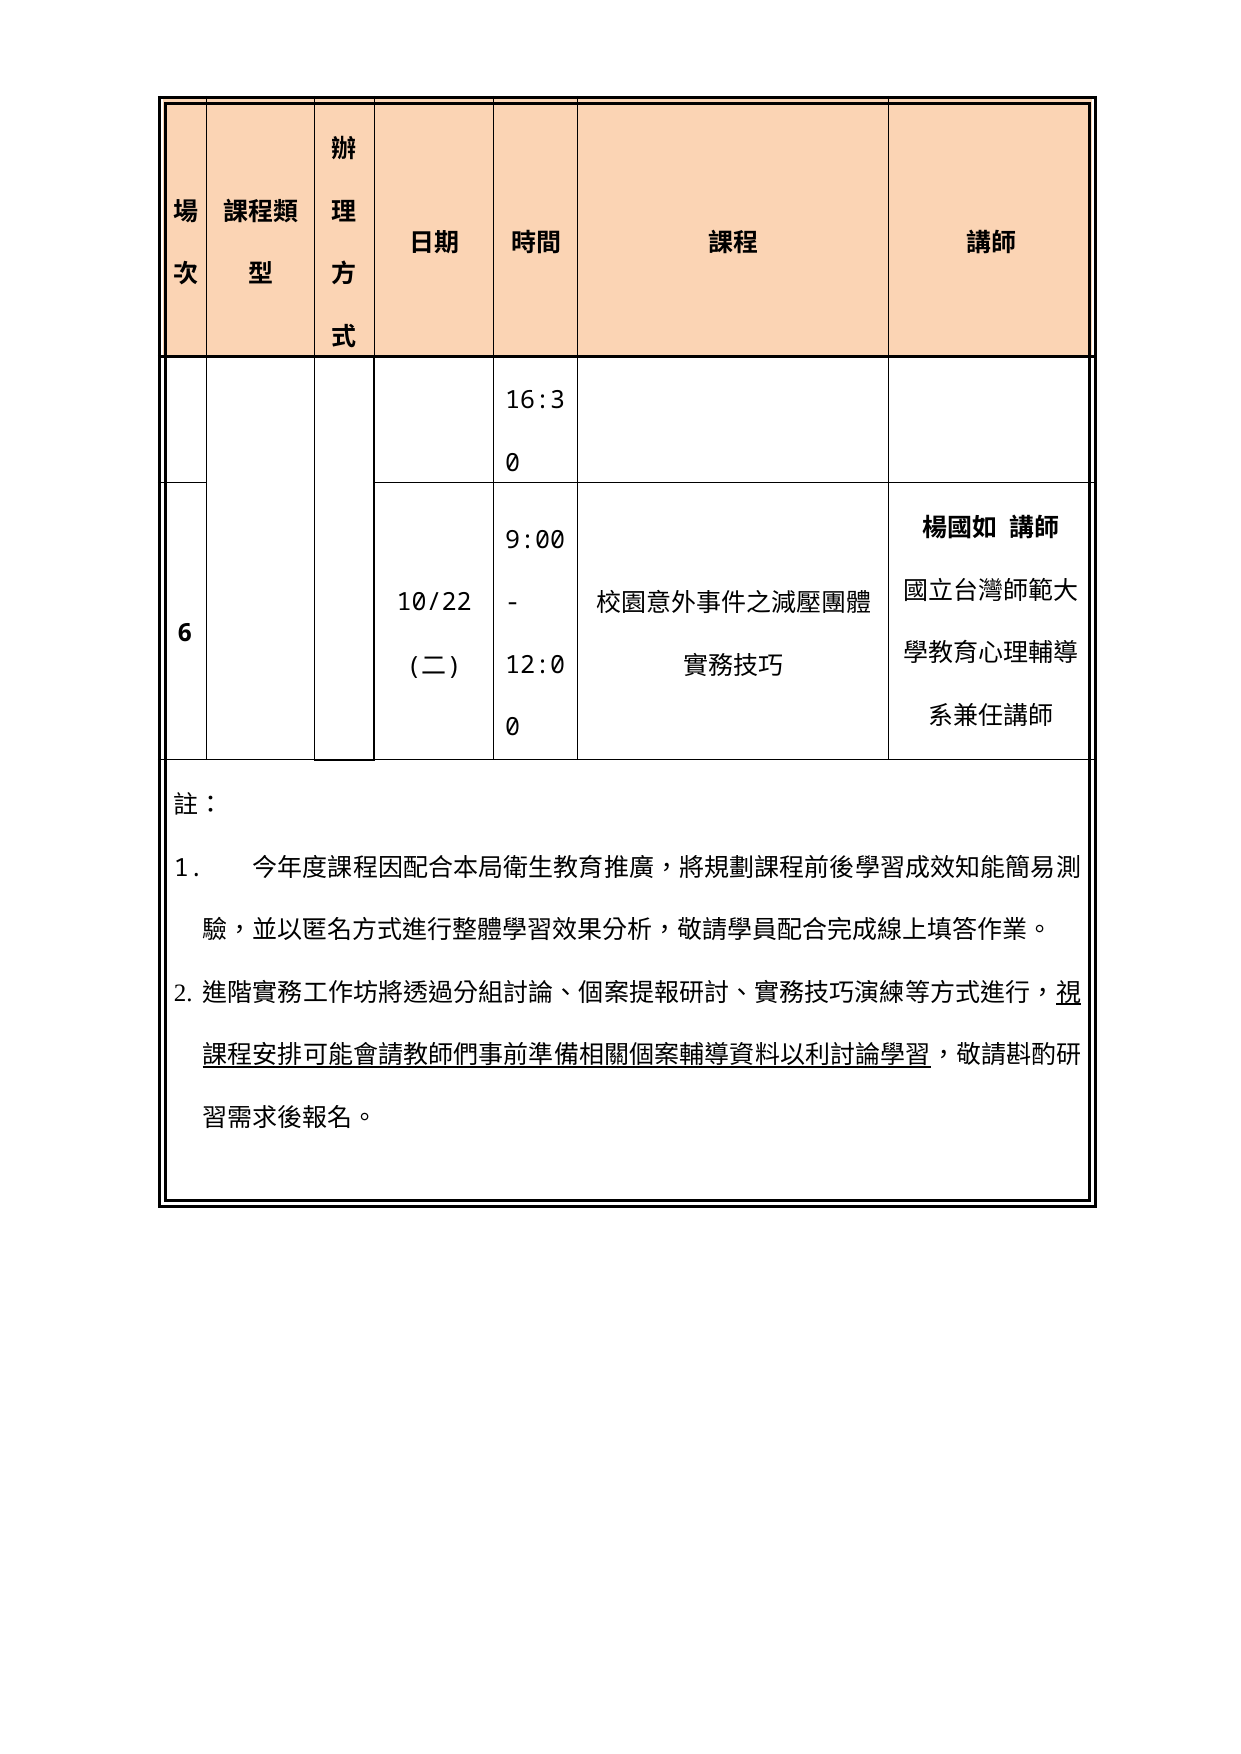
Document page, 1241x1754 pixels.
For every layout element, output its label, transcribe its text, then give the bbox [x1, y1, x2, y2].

table_header 講師 [889, 99, 1092, 355]
table_cell [889, 358, 1088, 482]
table_header 課程類型 [207, 105, 314, 355]
table_cell 楊國如 講師 國立台灣師範大學教育心理輔導系兼任講師 [889, 483, 1088, 759]
table_header 場次 [163, 99, 206, 355]
table_cell 註： 今年度課程因配合本局衛生教育推廣，將規劃課程前後學習成效知能簡易測驗，並以匿名方式進行整體學習效果分析，敬請學員配合完成線上填答作業。 進階實務工作坊將透過分組討論、個案提報研討、實務技巧演練等方式進行，視課程安排可能會請教師們事前準備相關個案輔導資料以利討論學習，敬請斟酌研習需求後報名。 [167, 760, 1088, 1199]
table_cell [578, 358, 888, 482]
table_cell 10/22(二) [375, 483, 493, 759]
table_cell 校園意外事件之減壓團體實務技巧 [578, 483, 888, 759]
table_cell [315, 358, 373, 759]
table_header 課程 [578, 105, 888, 355]
table_cell 9:00-12:00 [494, 483, 577, 759]
table_cell 16:30 [494, 358, 577, 482]
table_cell [167, 358, 206, 482]
table_cell [207, 358, 314, 759]
table_header 辦理 方式 [315, 105, 374, 355]
table_cell 6 [167, 483, 206, 759]
table_cell [375, 358, 493, 482]
table_header 日期 [375, 105, 493, 355]
table_header 時間 [494, 105, 577, 355]
